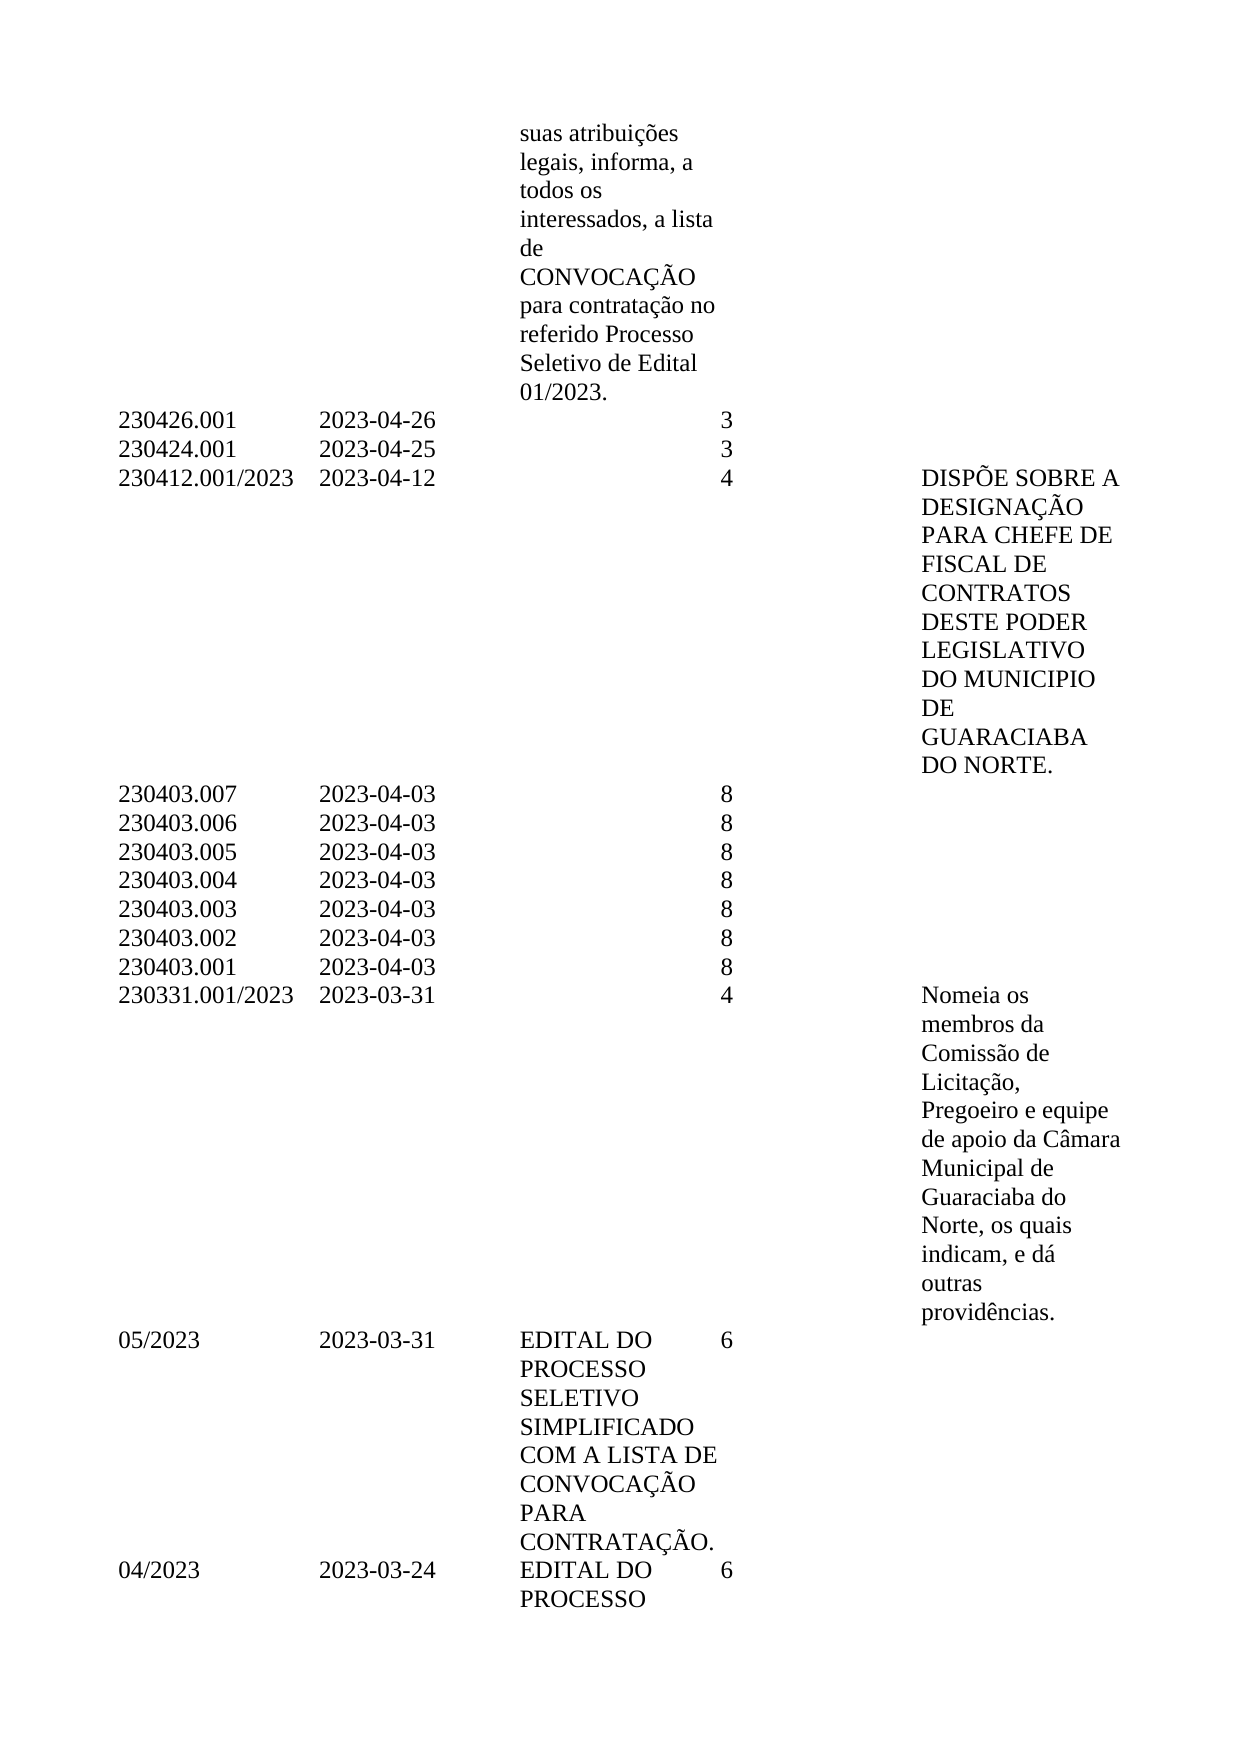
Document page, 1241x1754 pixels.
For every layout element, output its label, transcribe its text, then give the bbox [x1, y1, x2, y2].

table_cell 4 [720, 981, 921, 1326]
table_cell [520, 837, 720, 866]
table_cell 2023-03-31 [319, 981, 519, 1326]
table_cell [921, 434, 1122, 463]
table_cell 230403.001 [118, 952, 319, 981]
table_cell 2023-03-31 [319, 1326, 519, 1556]
table_cell 230403.005 [118, 837, 319, 866]
table_cell [520, 894, 720, 923]
table_cell 4 [720, 463, 921, 779]
table_cell 04/2023 [118, 1556, 319, 1613]
table_cell 8 [720, 779, 921, 808]
table_cell [520, 866, 720, 894]
table_cell [921, 894, 1122, 923]
table_cell 6 [720, 1326, 921, 1556]
table_cell 230403.004 [118, 866, 319, 894]
table_cell [921, 808, 1122, 837]
table_cell [520, 406, 720, 434]
table_cell 2023-04-25 [319, 434, 519, 463]
table_cell 3 [720, 434, 921, 463]
table_cell 2023-04-03 [319, 894, 519, 923]
table_cell 2023-04-03 [319, 837, 519, 866]
table_cell 230412.001/2023 [118, 463, 319, 779]
table_cell 8 [720, 837, 921, 866]
table_cell suas atribuições legais, informa, a todos os interessados, a lista de CONVOCAÇÃO para contratação no referido Processo Seletivo de Edital 01/2023. [520, 118, 720, 406]
table_cell 230403.003 [118, 894, 319, 923]
table_cell [520, 808, 720, 837]
table_cell [921, 406, 1122, 434]
table_cell 2023-04-03 [319, 923, 519, 952]
table_cell 2023-04-03 [319, 808, 519, 837]
table_cell [921, 952, 1122, 981]
table_cell 8 [720, 866, 921, 894]
table_cell 8 [720, 952, 921, 981]
table_cell 2023-03-24 [319, 1556, 519, 1613]
table_cell 2023-04-26 [319, 406, 519, 434]
table_cell [921, 118, 1122, 406]
table_cell 05/2023 [118, 1326, 319, 1556]
table_cell [520, 923, 720, 952]
table_cell [921, 837, 1122, 866]
table_cell [118, 118, 319, 406]
table_cell 230403.007 [118, 779, 319, 808]
table_cell 230403.006 [118, 808, 319, 837]
table_cell [921, 779, 1122, 808]
table_cell 2023-04-03 [319, 779, 519, 808]
table_cell 230403.002 [118, 923, 319, 952]
table_cell 8 [720, 894, 921, 923]
table_cell [319, 118, 519, 406]
table_cell 2023-04-03 [319, 866, 519, 894]
table_cell 2023-04-12 [319, 463, 519, 779]
table_cell Nomeia os membros da Comissão de Licitação, Pregoeiro e equipe de apoio da Câmara Municipal de Guaraciaba do Norte, os quais indicam, e dá outras providências. [921, 981, 1122, 1326]
table_cell [520, 434, 720, 463]
table_cell [520, 981, 720, 1326]
table_cell 230424.001 [118, 434, 319, 463]
table_cell 230331.001/2023 [118, 981, 319, 1326]
table_cell EDITAL DO PROCESSO [520, 1556, 720, 1613]
table_cell 8 [720, 808, 921, 837]
table_cell 230426.001 [118, 406, 319, 434]
table_cell 2023-04-03 [319, 952, 519, 981]
table_cell [520, 463, 720, 779]
table_cell 3 [720, 406, 921, 434]
table_cell [520, 952, 720, 981]
table_cell [921, 1326, 1122, 1556]
table_cell [921, 866, 1122, 894]
table_cell [921, 1556, 1122, 1613]
table_cell 6 [720, 1556, 921, 1613]
table_cell 8 [720, 923, 921, 952]
table_cell EDITAL DO PROCESSO SELETIVO SIMPLIFICADO COM A LISTA DE CONVOCAÇÃO PARA CONTRATAÇÃO. [520, 1326, 720, 1556]
table_cell [921, 923, 1122, 952]
table_cell [520, 779, 720, 808]
table_cell DISPÕE SOBRE A DESIGNAÇÃO PARA CHEFE DE FISCAL DE CONTRATOS DESTE PODER LEGISLATIVO DO MUNICIPIO DE GUARACIABA DO NORTE. [921, 463, 1122, 779]
table_cell [720, 118, 921, 406]
